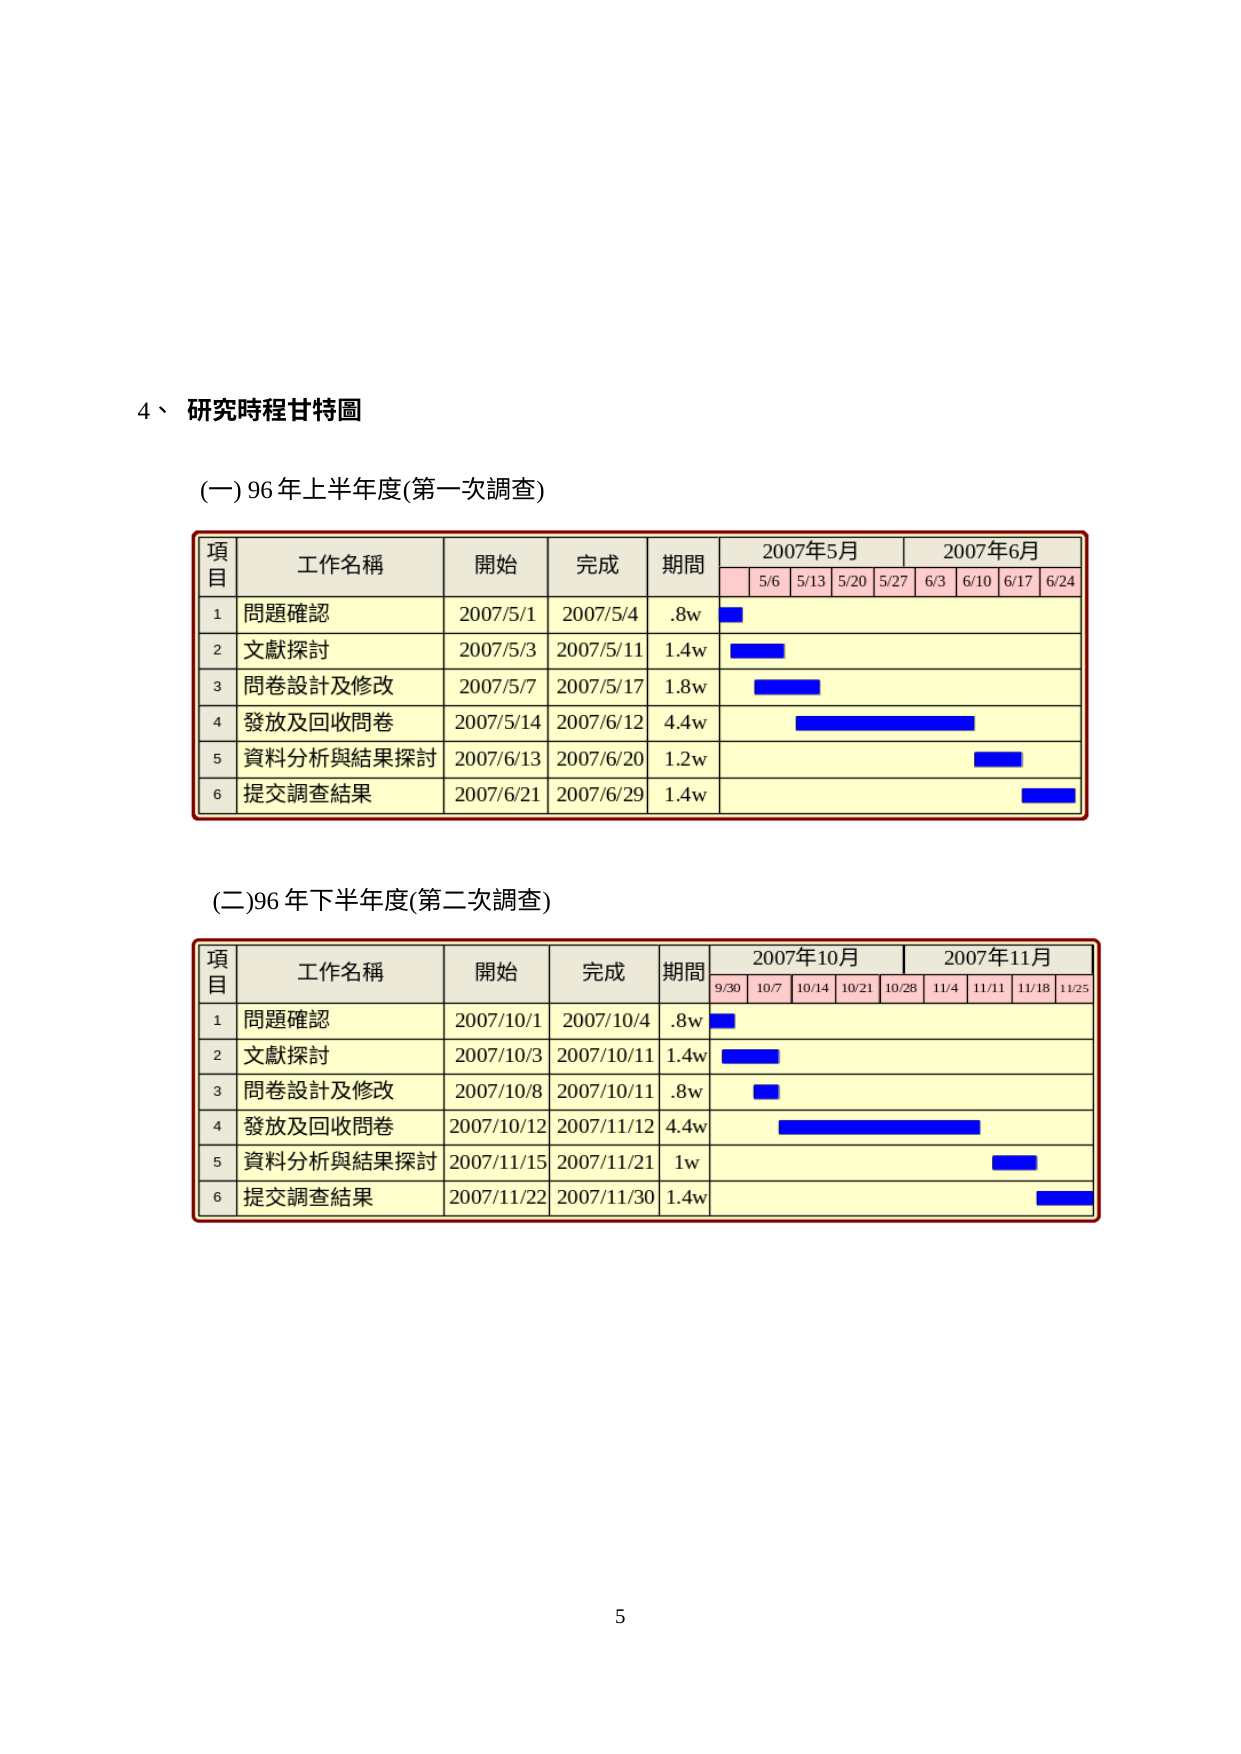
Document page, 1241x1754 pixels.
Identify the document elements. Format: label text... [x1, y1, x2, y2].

list 研究時程甘特圖 [137, 391, 1053, 427]
text (一) 96年上半年度(第一次調查) [187, 470, 1053, 506]
text (二)96年下半年度(第二次調查) [206, 881, 1053, 917]
